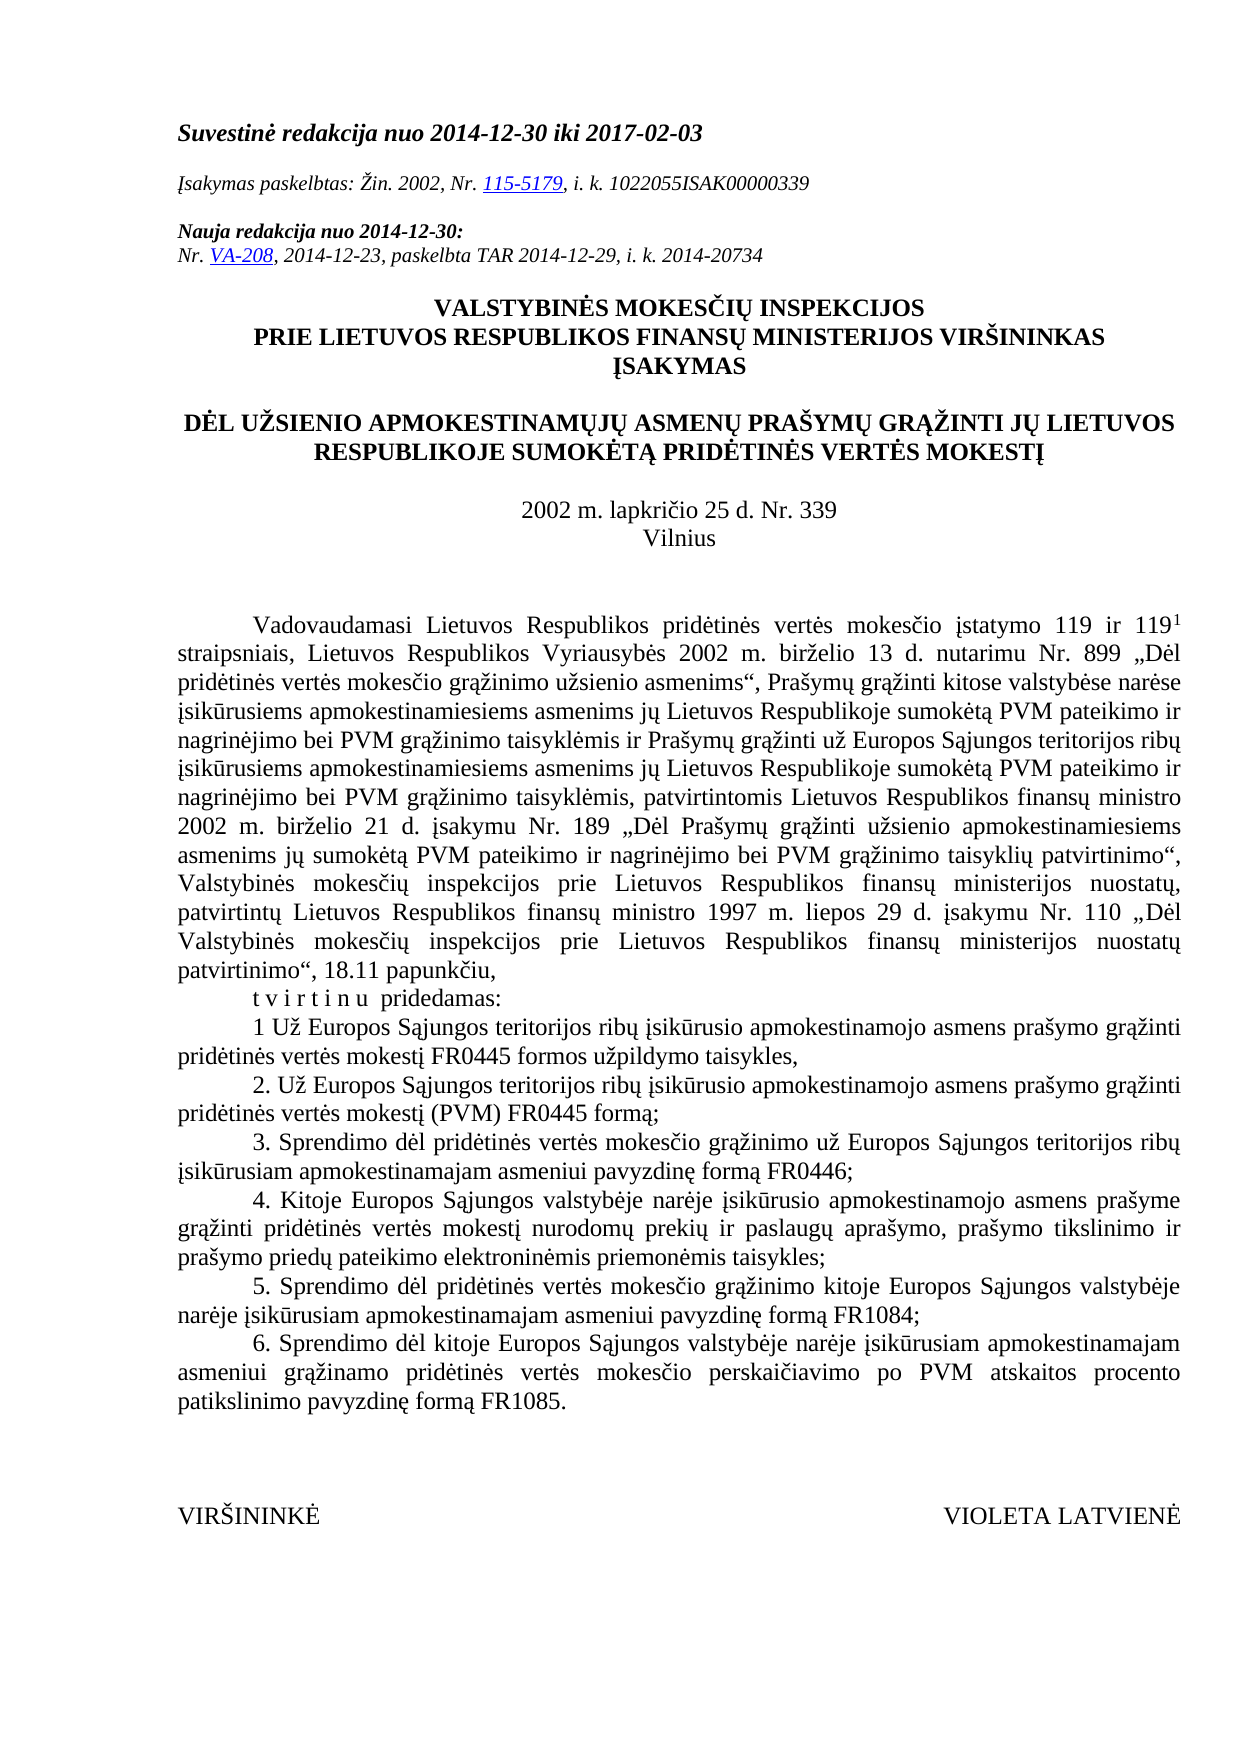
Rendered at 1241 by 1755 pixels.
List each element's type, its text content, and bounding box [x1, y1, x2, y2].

text Vilnius [177, 523, 1181, 552]
text 1 Už Europos Sąjungos teritorijos ribų įsikūrusio apmokestinamojo asmens prašymo grąžinti pridėtinės vertės mokestį FR0445 formos užpildymo taisykles, [177, 1012, 1181, 1070]
text 2002 m. lapkričio 25 d. Nr. 339 [177, 495, 1181, 523]
text VIRŠININKĖ VIOLETA LATVIENĖ [177, 1501, 1181, 1530]
text Vadovaudamasi Lietuvos Respublikos pridėtinės vertės mokesčio įstatymo 119 ir 1191 straipsniais, Lietuvos Respublikos Vyriausybės 2002 m. birželio 13 d. nutarimu Nr. 899 „Dėl pridėtinės vertės mokesčio grąžinimo užsienio asmenims“, Prašymų grąžinti kitose valstybėse narėse įsikūrusiems apmokestinamiesiems asmenims jų Lietuvos Respublikoje sumokėtą PVM pateikimo ir nagrinėjimo bei PVM grąžinimo taisyklėmis ir Prašymų grąžinti už Europos Sąjungos teritorijos ribų įsikūrusiems apmokestinamiesiems asmenims jų Lietuvos Respublikoje sumokėtą PVM pateikimo ir nagrinėjimo bei PVM grąžinimo taisyklėmis, patvirtintomis Lietuvos Respublikos finansų ministro 2002 m. birželio 21 d. įsakymu Nr. 189 „Dėl Prašymų grąžinti užsienio apmokestinamiesiems asmenims jų sumokėtą PVM pateikimo ir nagrinėjimo bei PVM grąžinimo taisyklių patvirtinimo“, Valstybinės mokesčių inspekcijos prie Lietuvos Respublikos finansų ministerijos nuostatų, patvirtintų Lietuvos Respublikos finansų ministro 1997 m. liepos 29 d. įsakymu Nr. 110 „Dėl Valstybinės mokesčių inspekcijos prie Lietuvos Respublikos finansų ministerijos nuostatų patvirtinimo“, 18.11 papunkčiu, [177, 610, 1181, 983]
text Nauja redakcija nuo 2014-12-30: [177, 219, 1181, 243]
text 4. Kitoje Europos Sąjungos valstybėje narėje įsikūrusio apmokestinamojo asmens prašyme grąžinti pridėtinės vertės mokestį nurodomų prekių ir paslaugų aprašymo, prašymo tikslinimo ir prašymo priedų pateikimo elektroninėmis priemonėmis taisykles; [177, 1185, 1181, 1271]
text PRIE LIETUVOS RESPUBLIKOS FINANSŲ MINISTERIJOS VIRŠININKAS [177, 322, 1181, 351]
text 6. Sprendimo dėl kitoje Europos Sąjungos valstybėje narėje įsikūrusiam apmokestinamajam asmeniui grąžinamo pridėtinės vertės mokesčio perskaičiavimo po PVM atskaitos procento patikslinimo pavyzdinę formą FR1085. [177, 1328, 1181, 1415]
text Nr. VA-208, 2014-12-23, paskelbta TAR 2014-12-29, i. k. 2014-20734 [177, 243, 1181, 267]
text 2. Už Europos Sąjungos teritorijos ribų įsikūrusio apmokestinamojo asmens prašymo grąžinti pridėtinės vertės mokestį (PVM) FR0445 formą; [177, 1070, 1181, 1127]
text ĮSAKYMAS [177, 351, 1181, 380]
text 5. Sprendimo dėl pridėtinės vertės mokesčio grąžinimo kitoje Europos Sąjungos valstybėje narėje įsikūrusiam apmokestinamajam asmeniui pavyzdinę formą FR1084; [177, 1271, 1181, 1328]
text 3. Sprendimo dėl pridėtinės vertės mokesčio grąžinimo už Europos Sąjungos teritorijos ribų įsikūrusiam apmokestinamajam asmeniui pavyzdinę formą FR0446; [177, 1127, 1181, 1185]
text DĖL UŽSIENIO APMOKESTINAMŲJŲ ASMENŲ PRAŠYMŲ GRĄŽINTI JŲ LIETUVOS RESPUBLIKOJE SUMOKĖTĄ PRIDĖTINĖS VERTĖS MOKESTĮ [177, 408, 1181, 466]
text VALSTYBINĖS MOKESČIŲ INSPEKCIJOS [177, 293, 1181, 322]
text t v i r t i n u pridedamas: [177, 983, 1181, 1012]
text Suvestinė redakcija nuo 2014-12-30 iki 2017-02-03 [177, 118, 1181, 147]
text Įsakymas paskelbtas: Žin. 2002, Nr. 115-5179, i. k. 1022055ISAK00000339 [177, 171, 1181, 195]
